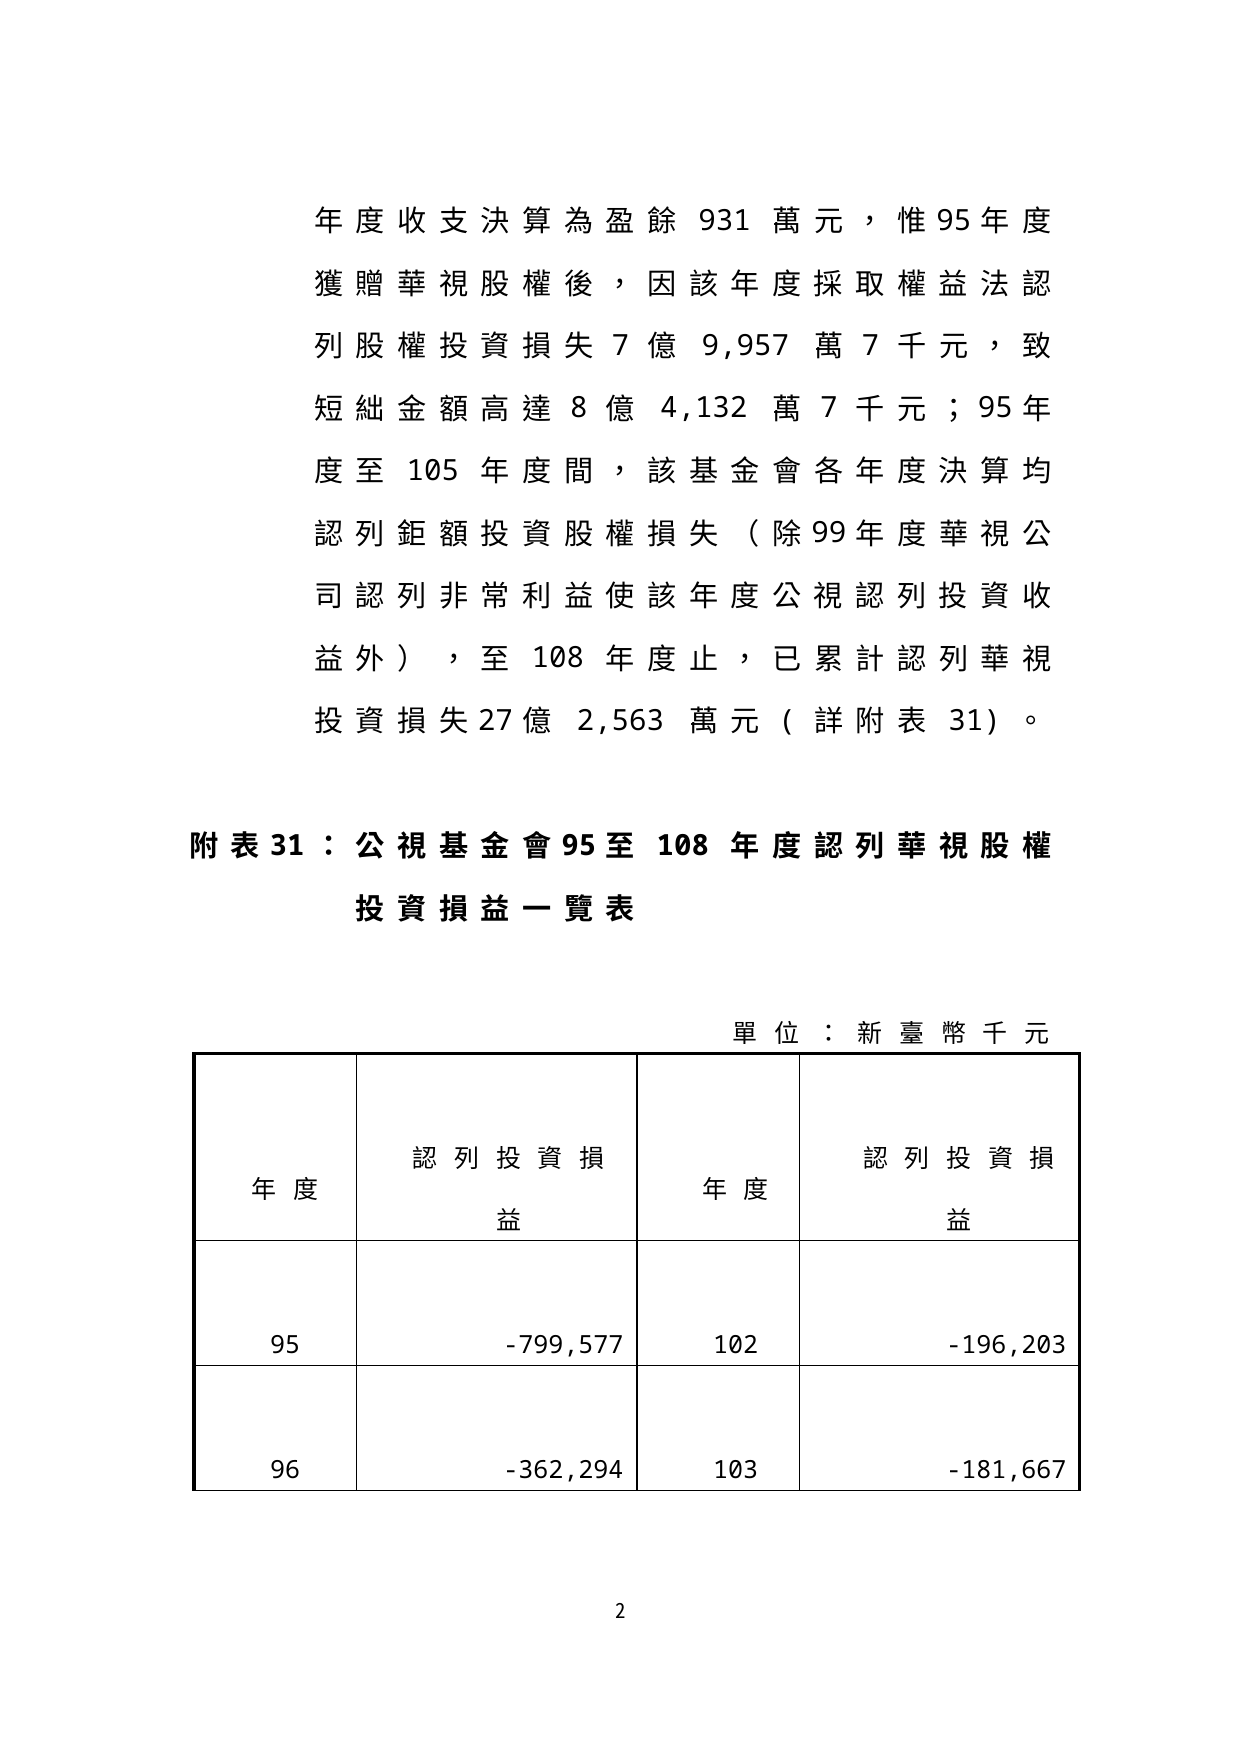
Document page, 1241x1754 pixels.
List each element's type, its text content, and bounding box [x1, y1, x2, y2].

table_cell -196,203 [800, 1241, 1078, 1365]
table_header 認列投資損益 [800, 1055, 1078, 1240]
text 單位：新臺幣千元 [183, 927, 1058, 1052]
table_cell 103 [638, 1366, 799, 1490]
table_cell 96 [196, 1366, 356, 1490]
table_cell 95 [196, 1241, 356, 1365]
table_cell -799,577 [357, 1241, 636, 1365]
table_header 認列投資損益 [357, 1055, 636, 1240]
text 附表31：公視基金會95至108年度認列華視股權投資損益一覽表 [183, 802, 1058, 927]
table_cell -362,294 [357, 1366, 636, 1490]
table_header 年度 [196, 1055, 356, 1240]
table_cell -181,667 [800, 1366, 1078, 1490]
text 年度收支決算為盈餘931萬元，惟95年度獲贈華視股權後，因該年度採取權益法認列股權投資損失7億9,957萬7千元，致短絀金額高達8億4,132萬7千元；95年度至105年度間，該基金會各年度決算均認列鉅額投資股權損失（除99年度華視公司認列非常利益使該年度公視認列投資收益外），至108年度止，已累計認列華視投資損失27億2,563萬元(詳附表31)。 [271, 177, 1058, 740]
table_header 年度 [638, 1055, 799, 1240]
table_cell 102 [638, 1241, 799, 1365]
